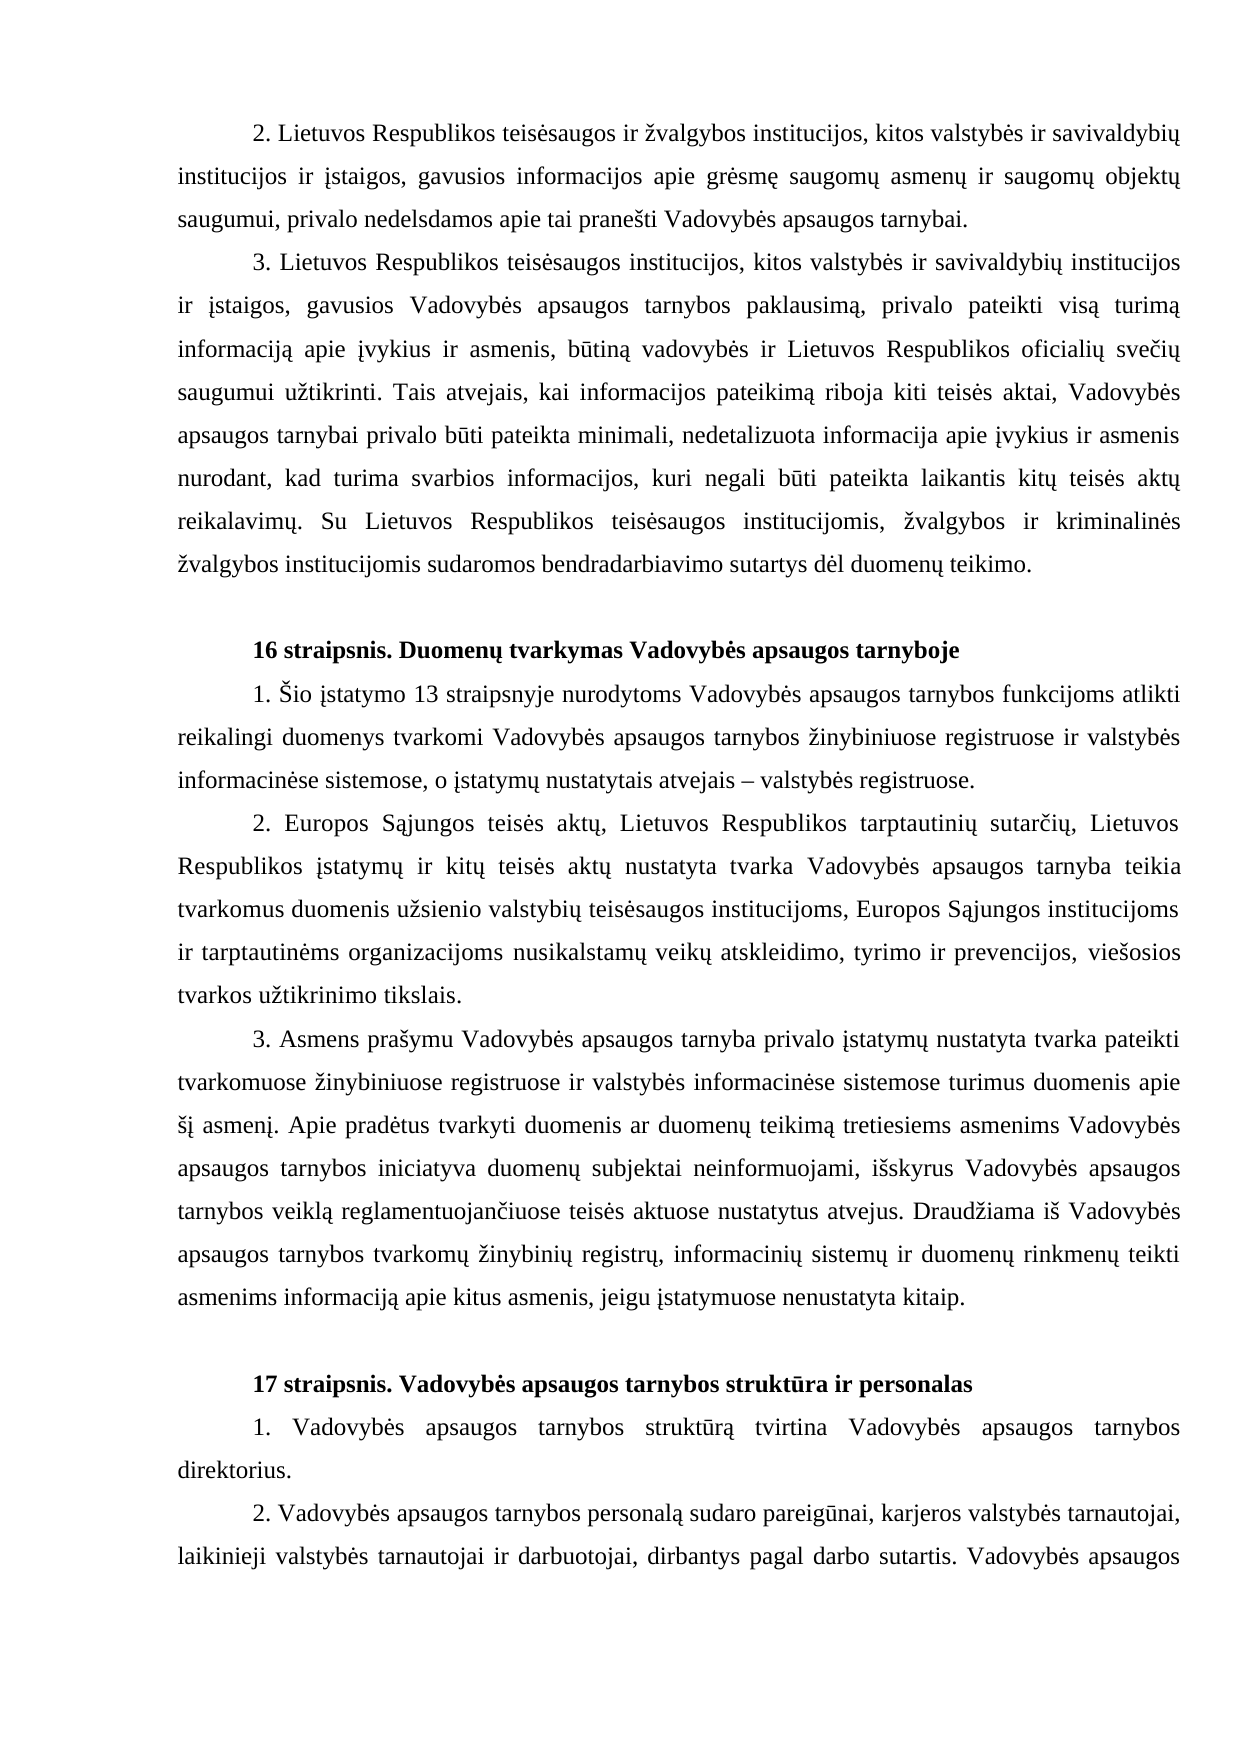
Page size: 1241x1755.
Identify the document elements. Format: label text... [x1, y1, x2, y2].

text 1. Šio įstatymo 13 straipsnyje nurodytoms Vadovybės apsaugos tarnybos funkcijoms atlikti reikalingi duomenys tvarkomi Vadovybės apsaugos tarnybos žinybiniuose registruose ir valstybės informacinėse sistemose, o įstatymų nustatytais atvejais – valstybės registruose. [177, 679, 1181, 794]
text 3. Asmens prašymu Vadovybės apsaugos tarnyba privalo įstatymų nustatyta tvarka pateikti tvarkomuose žinybiniuose registruose ir valstybės informacinėse sistemose turimus duomenis apie šį asmenį. Apie pradėtus tvarkyti duomenis ar duomenų teikimą tretiesiems asmenims Vadovybės apsaugos tarnybos iniciatyva duomenų subjektai neinformuojami, išskyrus Vadovybės apsaugos tarnybos veiklą reglamentuojančiuose teisės aktuose nustatytus atvejus. Draudžiama iš Vadovybės apsaugos tarnybos tvarkomų žinybinių registrų, informacinių sistemų ir duomenų rinkmenų teikti asmenims informaciją apie kitus asmenis, jeigu įstatymuose nenustatyta kitaip. [177, 1024, 1181, 1311]
text 2. Vadovybės apsaugos tarnybos personalą sudaro pareigūnai, karjeros valstybės tarnautojai, laikinieji valstybės tarnautojai ir darbuotojai, dirbantys pagal darbo sutartis. Vadovybės apsaugos [177, 1498, 1181, 1570]
text 2. Europos Sąjungos teisės aktų, Lietuvos Respublikos tarptautinių sutarčių, Lietuvos Respublikos įstatymų ir kitų teisės aktų nustatyta tvarka Vadovybės apsaugos tarnyba teikia tvarkomus duomenis užsienio valstybių teisėsaugos institucijoms, Europos Sąjungos institucijoms ir tarptautinėms organizacijoms nusikalstamų veikų atskleidimo, tyrimo ir prevencijos, viešosios tvarkos užtikrinimo tikslais. [177, 808, 1181, 1009]
text 3. Lietuvos Respublikos teisėsaugos institucijos, kitos valstybės ir savivaldybių institucijos ir įstaigos, gavusios Vadovybės apsaugos tarnybos paklausimą, privalo pateikti visą turimą informaciją apie įvykius ir asmenis, būtiną vadovybės ir Lietuvos Respublikos oficialių svečių saugumui užtikrinti. Tais atvejais, kai informacijos pateikimą riboja kiti teisės aktai, Vadovybės apsaugos tarnybai privalo būti pateikta minimali, nedetalizuota informacija apie įvykius ir asmenis nurodant, kad turima svarbios informacijos, kuri negali būti pateikta laikantis kitų teisės aktų reikalavimų. Su Lietuvos Respublikos teisėsaugos institucijomis, žvalgybos ir kriminalinės žvalgybos institucijomis sudaromos bendradarbiavimo sutartys dėl duomenų teikimo. [177, 247, 1181, 578]
text 17 straipsnis. Vadovybės apsaugos tarnybos struktūra ir personalas [177, 1369, 1181, 1397]
text 2. Lietuvos Respublikos teisėsaugos ir žvalgybos institucijos, kitos valstybės ir savivaldybių institucijos ir įstaigos, gavusios informacijos apie grėsmę saugomų asmenų ir saugomų objektų saugumui, privalo nedelsdamos apie tai pranešti Vadovybės apsaugos tarnybai. [177, 118, 1181, 233]
text 16 straipsnis. Duomenų tvarkymas Vadovybės apsaugos tarnyboje [177, 636, 1181, 664]
text 1. Vadovybės apsaugos tarnybos struktūrą tvirtina Vadovybės apsaugos tarnybos direktorius. [177, 1412, 1181, 1484]
